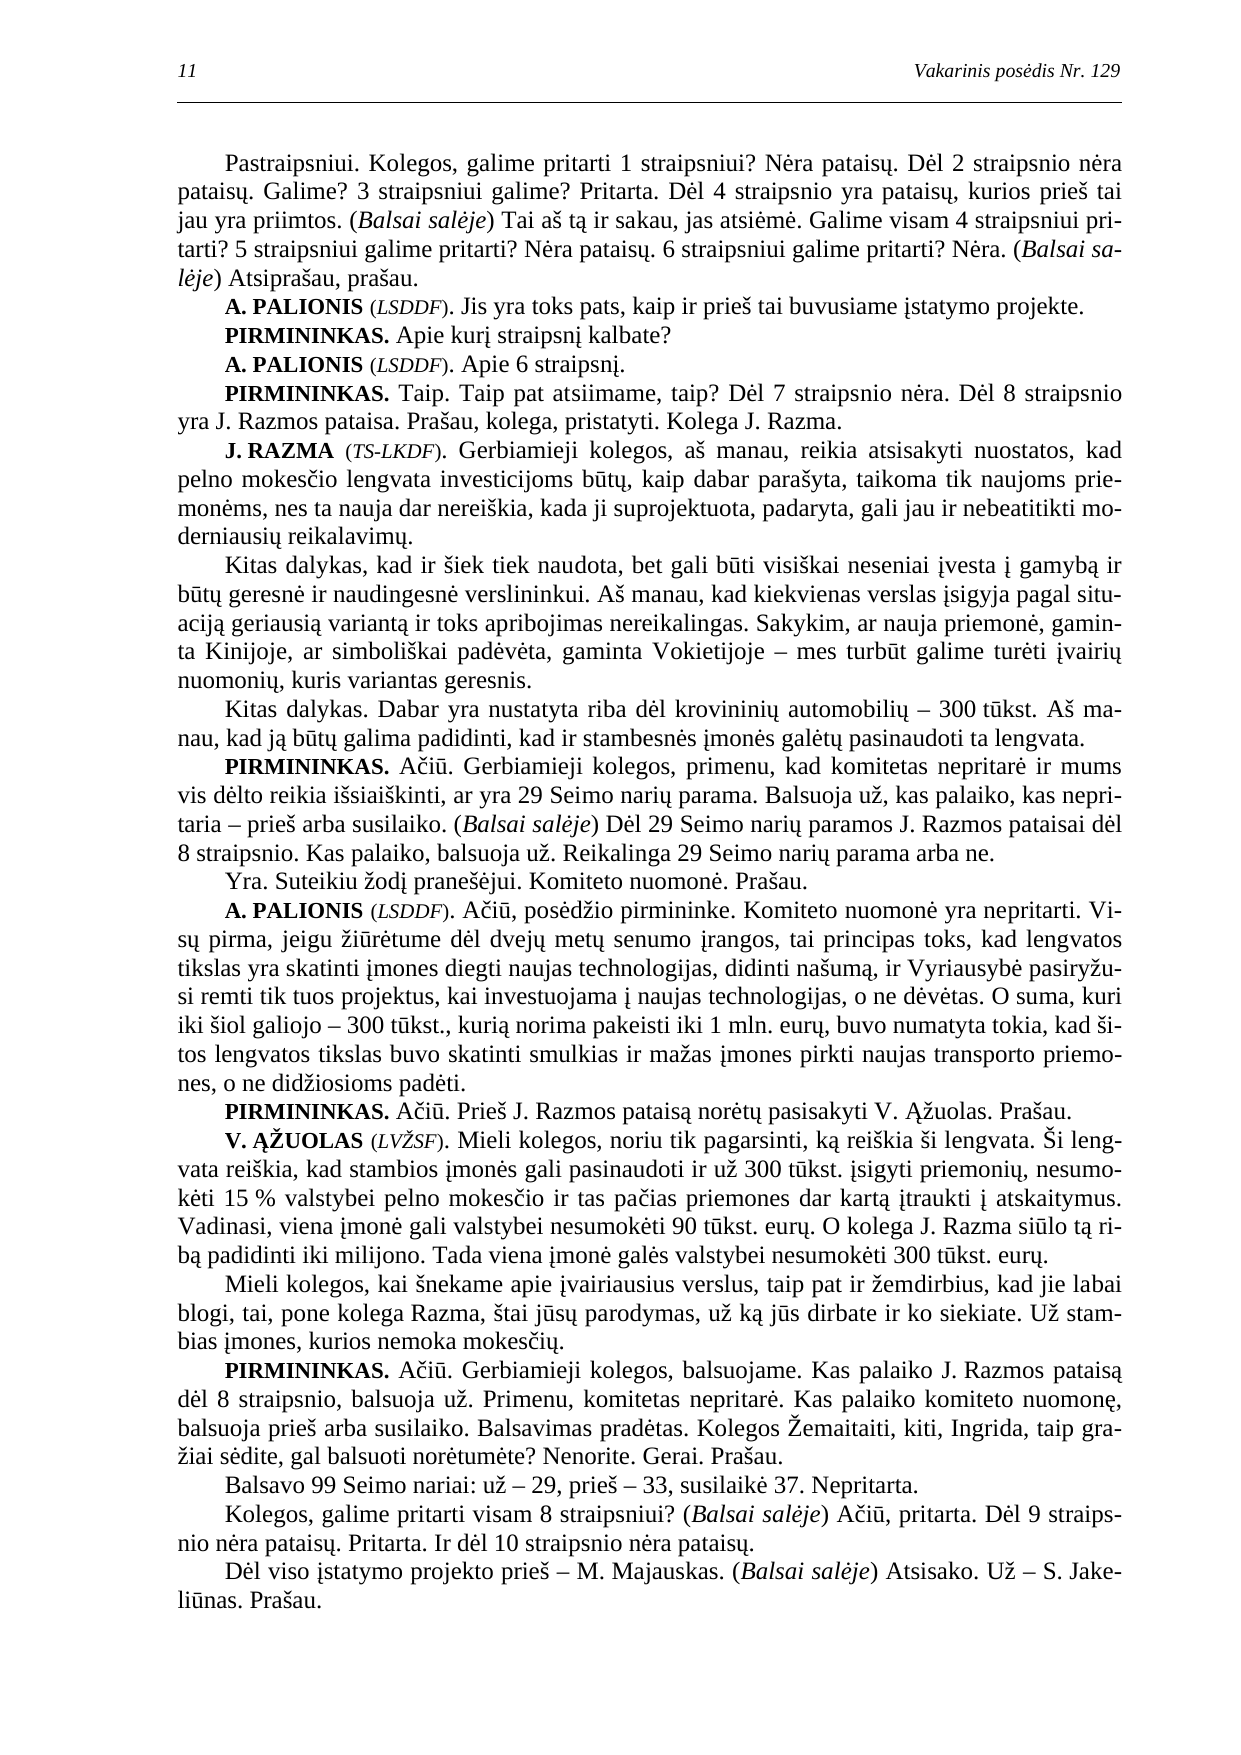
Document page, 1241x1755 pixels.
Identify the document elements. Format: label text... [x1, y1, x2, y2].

text Mie­li ko­le­gos, kai šne­ka­me apie įvai­riau­sius ver­slus, taip pat ir žem­dir­bius, kad jie la­bai blo­gi, tai, po­ne ko­le­ga Raz­ma, štai jū­sų pa­ro­dy­mas, už ką jūs dir­ba­te ir ko sie­kia­te. Už stam­bias įmo­nes, ku­rios ne­mo­ka mo­kes­čių. [177, 1269, 1122, 1355]
text PIRMININKAS. Apie ku­rį straips­nį kal­ba­te? [177, 320, 1122, 349]
text A. PALIONIS (LSDDF). Ačiū, po­sė­džio pir­mi­nin­ke. Ko­mi­te­to nuo­mo­nė yra ne­pri­tar­ti. Vi­sų pir­ma, jei­gu žiū­rė­tu­me dėl dve­jų me­tų se­nu­mo įran­gos, tai prin­ci­pas toks, kad leng­va­tos tiks­las yra ska­tin­ti įmo­nes dieg­ti nau­jas tech­no­lo­gi­jas, di­din­ti na­šu­mą, ir Vy­riau­sy­bė pa­si­ry­žu­si rem­ti tik tuos pro­jek­tus, kai in­ves­tuo­ja­ma į nau­jas tech­no­lo­gi­jas, o ne dė­vė­tas. O su­ma, ku­ri iki šiol ga­lio­jo – 300 tūkst., ku­rią no­ri­ma pa­keis­ti iki 1 mln. eu­rų, bu­vo nu­ma­ty­ta to­kia, kad ši­tos leng­va­tos tiks­las bu­vo ska­tin­ti smul­kias ir ma­žas įmo­nes pirk­ti nau­jas trans­por­to prie­mo­nes, o ne di­džio­sioms pa­dė­ti. [177, 895, 1122, 1096]
text A. PALIONIS (LSDDF). Apie 6 straips­nį. [177, 349, 1122, 378]
text PIRMININKAS. Ačiū. Ger­bia­mie­ji ko­le­gos, bal­suo­ja­me. Kas pa­lai­ko J. Raz­mos pa­tai­są dėl 8 straips­nio, bal­suo­ja už. Pri­me­nu, ko­mi­te­tas ne­pri­ta­rė. Kas pa­lai­ko ko­mi­te­to nuo­mo­nę, bal­suo­ja prieš ar­ba su­si­lai­ko. Bal­sa­vi­mas pra­dė­tas. Ko­le­gos Že­mai­tai­ti, ki­ti, In­gri­da, taip gra­žiai sė­di­te, gal bal­suo­ti no­rė­tu­mė­te? Ne­no­ri­te. Ge­rai. Pra­šau. [177, 1355, 1122, 1470]
text Ko­le­gos, ga­li­me pri­tar­ti vi­sam 8 straips­niui? (Bal­sai sa­lė­je) Ačiū, pri­tar­ta. Dėl 9 straips­nio nė­ra pa­tai­sų. Pri­tar­ta. Ir dėl 10 straips­nio nė­ra pa­tai­sų. [177, 1499, 1122, 1556]
text V. ĄŽUOLAS (LVŽSF). Mie­li ko­le­gos, no­riu tik pa­gar­sin­ti, ką reiš­kia ši leng­va­ta. Ši leng­va­ta reiš­kia, kad stam­bios įmo­nės ga­li pa­si­nau­do­ti ir už 300 tūkst. įsi­gy­ti prie­mo­nių, ne­su­mo­kė­ti 15 % vals­ty­bei pel­no mo­kes­čio ir tas pa­čias prie­mo­nes dar kar­tą įtrauk­ti į at­skai­ty­mus. Va­di­na­si, vie­na įmo­nė ga­li vals­ty­bei ne­su­mo­kė­ti 90 tūkst. eu­rų. O ko­le­ga J. Raz­ma siū­lo tą ri­bą pa­di­din­ti iki mi­li­jo­no. Ta­da vie­na įmo­nė ga­lės vals­ty­bei ne­su­mo­kė­ti 300 tūkst. eu­rų. [177, 1125, 1122, 1269]
text Yra. Su­tei­kiu žo­dį pra­ne­šė­jui. Ko­mi­te­to nuo­mo­nė. Pra­šau. [177, 866, 1122, 895]
text Pa­straips­niui. Ko­le­gos, ga­li­me pri­tar­ti 1 straips­niui? Nė­ra pa­tai­sų. Dėl 2 straips­nio nė­ra pa­tai­sų. Ga­li­me? 3 straips­niui ga­li­me? Pri­tar­ta. Dėl 4 straips­nio yra pa­tai­sų, ku­rios prieš tai jau yra pri­im­tos. (Bal­sai sa­lė­je) Tai aš tą ir sa­kau, jas at­si­ė­mė. Ga­li­me vi­sam 4 straips­niui pri­tar­ti? 5 straips­niui ga­li­me pri­tar­ti? Nė­ra pa­tai­sų. 6 straips­niui ga­li­me pri­tar­ti? Nė­ra. (Bal­sai sa­lė­je) At­si­pra­šau, pra­šau. [177, 148, 1122, 291]
text Bal­sa­vo 99 Sei­mo na­riai: už – 29, prieš – 33, su­si­lai­kė 37. Ne­pri­tar­ta. [177, 1470, 1122, 1499]
text J. RAZMA (TS-LKDF). Ger­bia­mie­ji ko­le­gos, aš ma­nau, rei­kia at­si­sa­ky­ti nuo­sta­tos, kad pel­no mo­kes­čio leng­va­ta in­ves­ti­ci­joms bū­tų, kaip da­bar pa­ra­šy­ta, tai­ko­ma tik nau­joms prie­mo­nėms, nes ta nau­ja dar ne­reiš­kia, ka­da ji su­pro­jek­tuo­ta, pa­da­ry­ta, ga­li jau ir ne­be­ati­tik­ti mo­der­niau­sių rei­ka­la­vi­mų. [177, 435, 1122, 550]
text Ki­tas da­ly­kas. Da­bar yra nu­sta­ty­ta ri­ba dėl kro­vi­ni­nių au­to­mo­bi­lių – 300 tūkst. Aš ma­nau, kad ją bū­tų ga­li­ma pa­di­din­ti, kad ir stam­bes­nės įmo­nės ga­lė­tų pa­si­nau­do­ti ta leng­va­ta. [177, 694, 1122, 751]
text PIRMININKAS. Ačiū. Prieš J. Raz­mos pa­tai­są no­rė­tų pa­si­sa­ky­ti V. Ąžuo­las. Pra­šau. [177, 1096, 1122, 1125]
text Ki­tas da­ly­kas, kad ir šiek tiek nau­do­ta, bet ga­li bū­ti vi­siš­kai ne­se­niai įves­ta į ga­my­bą ir bū­tų ge­res­nė ir nau­din­ges­nė ver­sli­nin­kui. Aš ma­nau, kad kiek­vie­nas ver­slas įsi­gy­ja pa­gal si­tu­a­ci­ją ge­riau­sią va­rian­tą ir toks ap­ri­bo­ji­mas ne­rei­ka­lin­gas. Sa­ky­kim, ar nau­ja prie­mo­nė, ga­min­ta Ki­ni­jo­je, ar sim­bo­liš­kai pa­dė­vė­ta, ga­min­ta Vo­kie­ti­jo­je – mes tur­būt ga­li­me tu­rė­ti įvai­rių nuo­mo­nių, ku­ris va­rian­tas ge­res­nis. [177, 550, 1122, 694]
text PIRMININKAS. Taip. Taip pat at­si­i­ma­me, taip? Dėl 7 straips­nio nė­ra. Dėl 8 straips­nio yra J. Raz­mos pa­tai­sa. Pra­šau, ko­le­ga, pri­sta­ty­ti. Ko­le­ga J. Raz­ma. [177, 378, 1122, 435]
text PIRMININKAS. Ačiū. Ger­bia­mie­ji ko­le­gos, pri­me­nu, kad ko­mi­te­tas ne­pri­ta­rė ir mums vis dėl­to rei­kia iš­si­aiš­kin­ti, ar yra 29 Sei­mo na­rių pa­ra­ma. Bal­suo­ja už, kas pa­lai­ko, kas ne­pri­ta­ria – prieš ar­ba su­si­lai­ko. (Bal­sai sa­lė­je) Dėl 29 Sei­mo na­rių pa­ra­mos J. Raz­mos pa­tai­sai dėl 8 straips­nio. Kas pa­lai­ko, bal­suo­ja už. Rei­ka­lin­ga 29 Sei­mo na­rių pa­ra­ma ar­ba ne. [177, 751, 1122, 866]
text Dėl vi­so įsta­ty­mo pro­jek­to prieš – M. Ma­jaus­kas. (Bal­sai sa­lė­je) At­si­sa­ko. Už – S. Ja­ke­liū­nas. Pra­šau. [177, 1556, 1122, 1614]
text A. PALIONIS (LSDDF). Jis yra toks pats, kaip ir prieš tai bu­vu­sia­me įsta­ty­mo pro­jek­te. [177, 291, 1122, 320]
